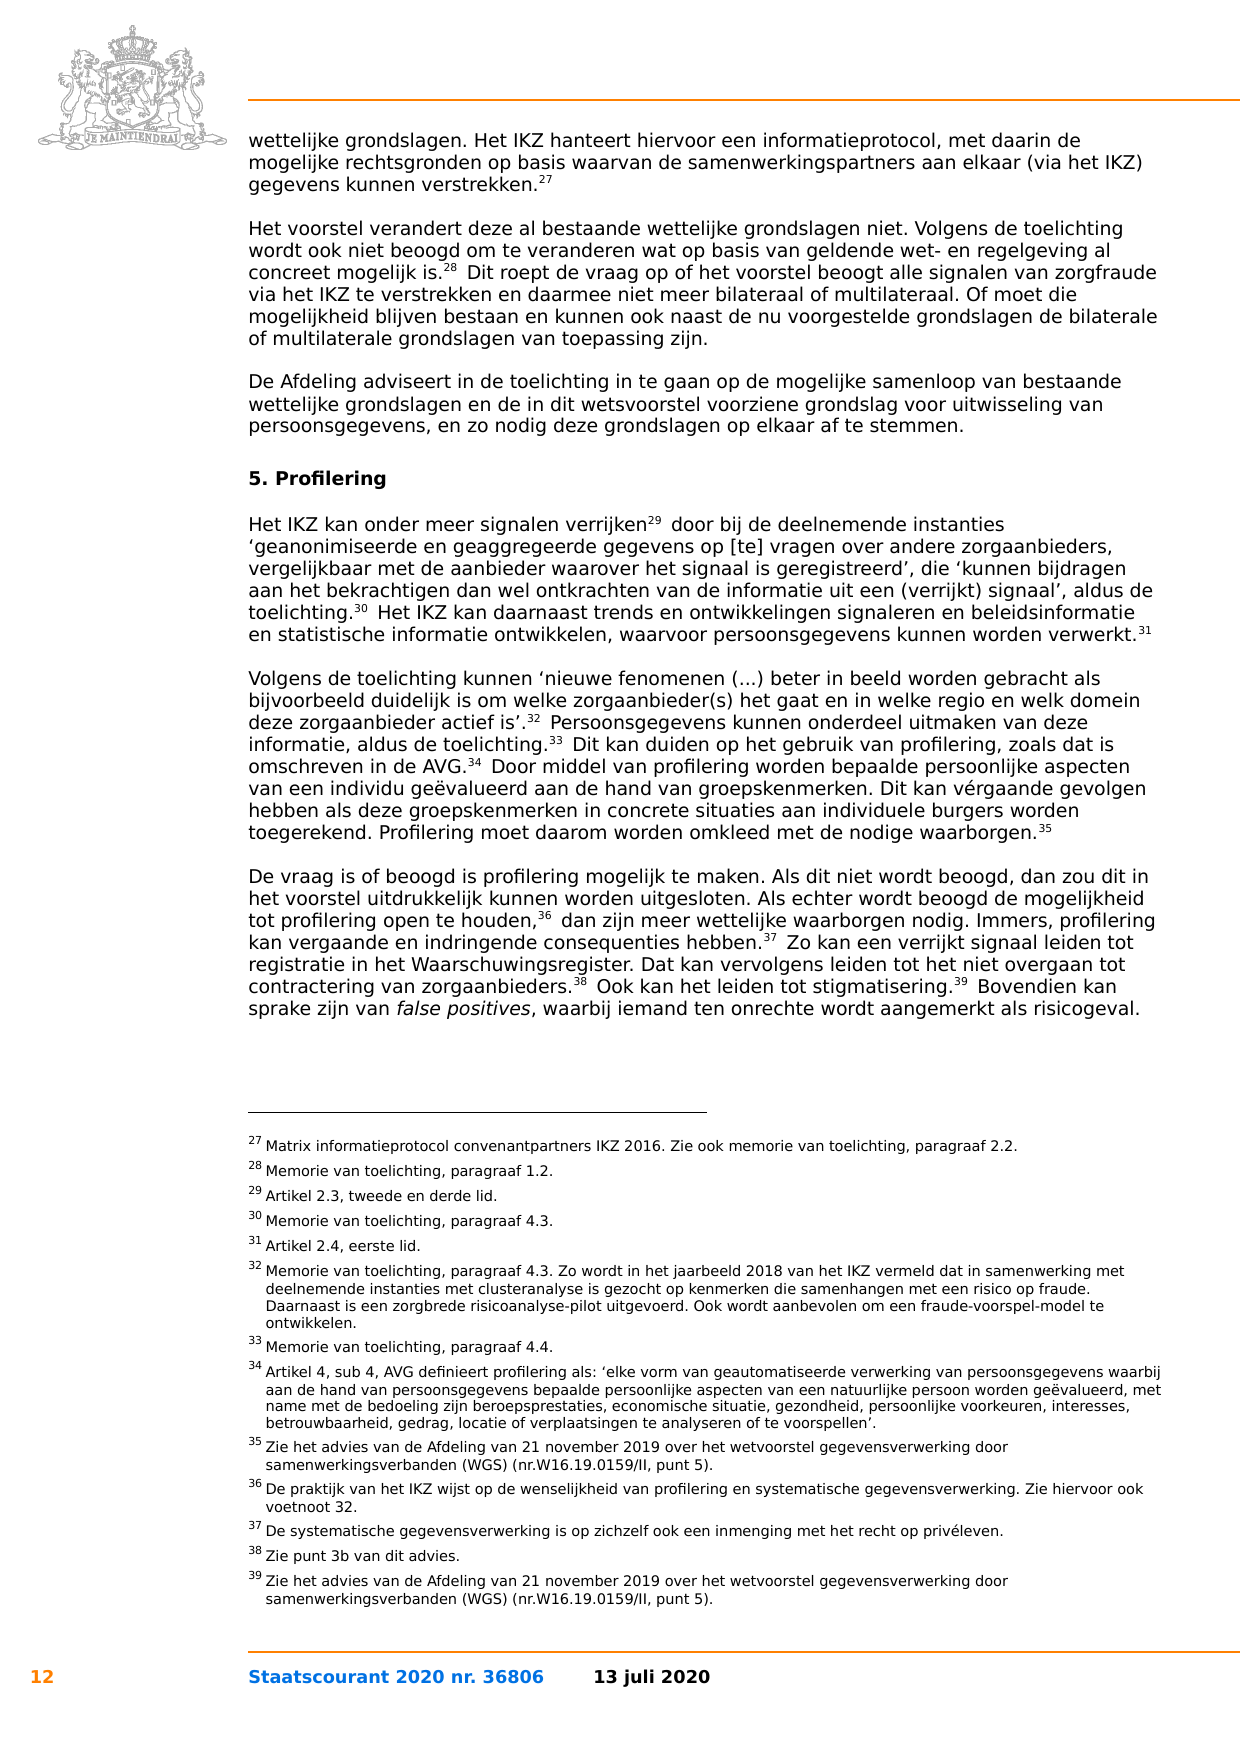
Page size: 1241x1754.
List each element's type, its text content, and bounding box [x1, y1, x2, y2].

text Memorie van toelichting, paragraaf 1.2. [248, 1159, 1163, 1181]
text Memorie van toelichting, paragraaf 4.3. [248, 1209, 1163, 1231]
text wettelijke grondslagen. Het IKZ hanteert hiervoor een informatieprotocol, met daarin de mogelijke rechtsgronden op basis waarvan de samenwerkingspartners aan elkaar (via het IKZ) gegevens kunnen verstrekken. [248, 130, 1163, 196]
text De praktijk van het IKZ wijst op de wenselijkheid van profilering en systematische gegevensverwerking. Zie hiervoor ook voetnoot 32. [248, 1477, 1163, 1516]
text Artikel 4, sub 4, AVG definieert profilering als: ‘elke vorm van geautomatiseerde verwerking van persoonsgegevens waarbij aan de hand van persoonsgegevens bepaalde persoonlijke aspecten van een natuurlijke persoon worden geëvalueerd, met name met de bedoeling zijn beroepsprestaties, economische situatie, gezondheid, persoonlijke voorkeuren, interesses, betrouwbaarheid, gedrag, locatie of verplaatsingen te analyseren of te voorspellen’. [248, 1359, 1163, 1432]
text Matrix informatieprotocol convenantpartners IKZ 2016. Zie ook memorie van toelichting, paragraaf 2.2. [248, 1134, 1163, 1156]
text Zie het advies van de Afdeling van 21 november 2019 over het wetvoorstel gegevensverwerking door samenwerkingsverbanden (WGS) (nr.W16.19.0159/II, punt 5). [248, 1435, 1163, 1474]
picture [38, 25, 227, 150]
text Artikel 2.4, eerste lid. [248, 1234, 1163, 1256]
text Het IKZ kan onder meer signalen verrijken door bij de deelnemende instanties ‘geanonimiseerde en geaggregeerde gegevens op [te] vragen over andere zorgaanbieders, vergelijkbaar met de aanbieder waarover het signaal is geregistreerd’, die ‘kunnen bijdragen aan het bekrachtigen dan wel ontkrachten van de informatie uit een (verrijkt) signaal’, aldus de toelichting. Het IKZ kan daarnaast trends en ontwikkelingen signaleren en beleidsinformatie en statistische informatie ontwikkelen, waarvoor persoonsgegevens kunnen worden verwerkt. [248, 514, 1163, 646]
text Het voorstel verandert deze al bestaande wettelijke grondslagen niet. Volgens de toelichting wordt ook niet beoogd om te veranderen wat op basis van geldende wet- en regelgeving al concreet mogelijk is. Dit roept de vraag op of het voorstel beoogt alle signalen van zorgfraude via het IKZ te verstrekken en daarmee niet meer bilateraal of multilateraal. Of moet die mogelijkheid blijven bestaan en kunnen ook naast de nu voorgestelde grondslagen de bilaterale of multilaterale grondslagen van toepassing zijn. [248, 218, 1163, 349]
text Memorie van toelichting, paragraaf 4.3. Zo wordt in het jaarbeeld 2018 van het IKZ vermeld dat in samenwerking met deelnemende instanties met clusteranalyse is gezocht op kenmerken die samenhangen met een risico op fraude. Daarnaast is een zorgbrede risicoanalyse-pilot uitgevoerd. Ook wordt aanbevolen om een fraude-voorspel-model te ontwikkelen. [248, 1259, 1163, 1332]
text De vraag is of beoogd is profilering mogelijk te maken. Als dit niet wordt beoogd, dan zou dit in het voorstel uitdrukkelijk kunnen worden uitgesloten. Als echter wordt beoogd de mogelijkheid tot profilering open te houden, dan zijn meer wettelijke waarborgen nodig. Immers, profilering kan vergaande en indringende consequenties hebben. Zo kan een verrijkt signaal leiden tot registratie in het Waarschuwingsregister. Dat kan vervolgens leiden tot het niet overgaan tot contractering van zorgaanbieders. Ook kan het leiden tot stigmatisering. Bovendien kan sprake zijn van false positives, waarbij iemand ten onrechte wordt aangemerkt als risicogeval. [248, 866, 1163, 1020]
subtitle 5. Profilering [248, 467, 1163, 489]
text De systematische gegevensverwerking is op zichzelf ook een inmenging met het recht op privéleven. [248, 1519, 1163, 1541]
text Memorie van toelichting, paragraaf 4.4. [248, 1334, 1163, 1357]
text Volgens de toelichting kunnen ‘nieuwe fenomenen (...) beter in beeld worden gebracht als bijvoorbeeld duidelijk is om welke zorgaanbieder(s) het gaat en in welke regio en welk domein deze zorgaanbieder actief is’. Persoonsgegevens kunnen onderdeel uitmaken van deze informatie, aldus de toelichting. Dit kan duiden op het gebruik van profilering, zoals dat is omschreven in de AVG. Door middel van profilering worden bepaalde persoonlijke aspecten van een individu geëvalueerd aan de hand van groepskenmerken. Dit kan vérgaande gevolgen hebben als deze groepskenmerken in concrete situaties aan individuele burgers worden toegerekend. Profilering moet daarom worden omkleed met de nodige waarborgen. [248, 668, 1163, 844]
text Zie het advies van de Afdeling van 21 november 2019 over het wetvoorstel gegevensverwerking door samenwerkingsverbanden (WGS) (nr.W16.19.0159/II, punt 5). [248, 1569, 1163, 1608]
text Zie punt 3b van dit advies. [248, 1544, 1163, 1566]
text De Afdeling adviseert in de toelichting in te gaan op de mogelijke samenloop van bestaande wettelijke grondslagen en de in dit wetsvoorstel voorziene grondslag voor uitwisseling van persoonsgegevens, en zo nodig deze grondslagen op elkaar af te stemmen. [248, 371, 1163, 437]
text Artikel 2.3, tweede en derde lid. [248, 1184, 1163, 1206]
